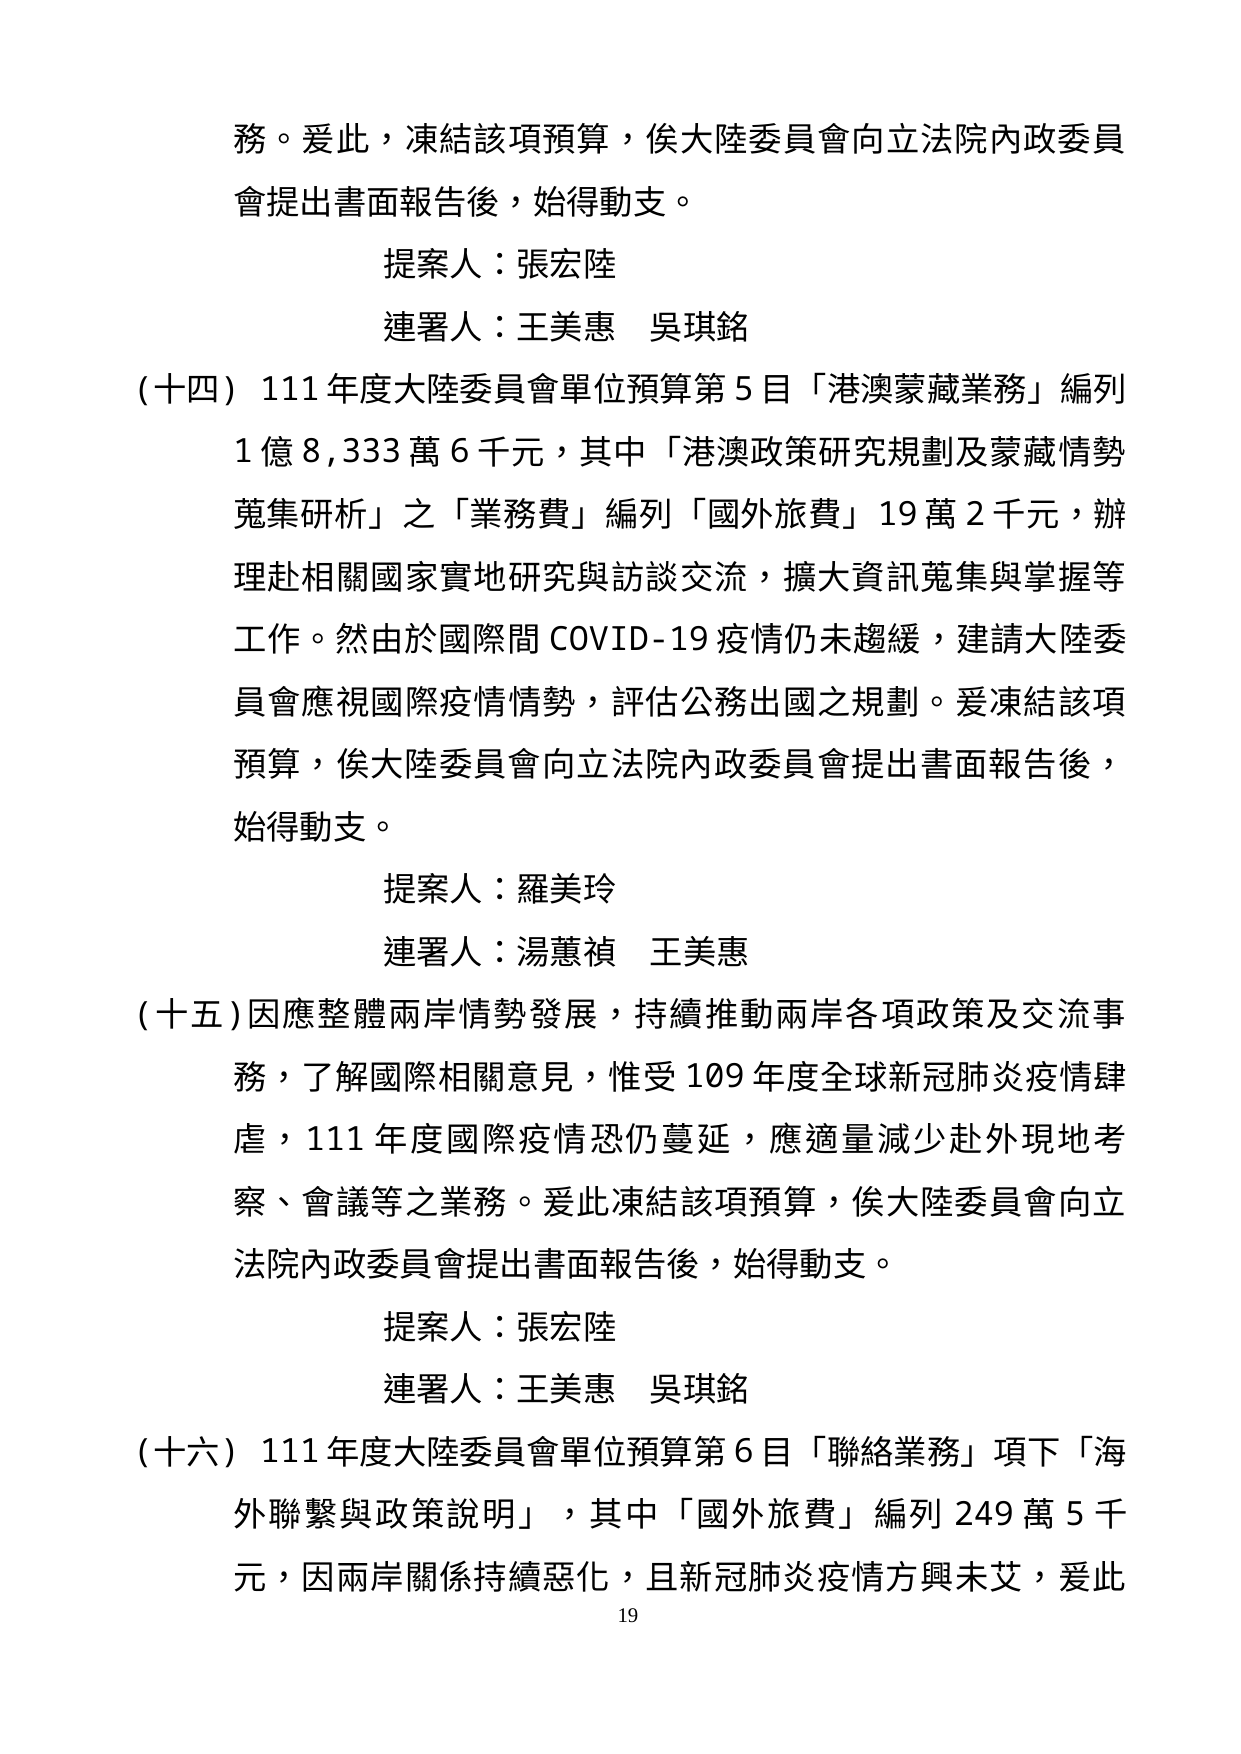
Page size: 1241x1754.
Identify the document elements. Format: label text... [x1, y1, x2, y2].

text 連署人：王美惠 吳琪銘 [383, 283, 1127, 346]
text (十五)因應整體兩岸情勢發展，持續推動兩岸各項政策及交流事務，了解國際相關意見，惟受109年度全球新冠肺炎疫情肆虐，111年度國際疫情恐仍蔓延，應適量減少赴外現地考察、會議等之業務。爰此凍結該項預算，俟大陸委員會向立法院內政委員會提出書面報告後，始得動支。 [133, 971, 1127, 1283]
text 連署人：王美惠 吳琪銘 [383, 1346, 1127, 1408]
text 連署人：湯蕙禎 王美惠 [383, 908, 1127, 971]
text 提案人：張宏陸 [383, 221, 1127, 283]
text (十六) 111年度大陸委員會單位預算第6目「聯絡業務」項下「海外聯繫與政策說明」，其中「國外旅費」編列249萬5千元，因兩岸關係持續惡化，且新冠肺炎疫情方興未艾，爰此 [133, 1408, 1127, 1596]
text 提案人：張宏陸 [383, 1283, 1127, 1346]
text 務。爰此，凍結該項預算，俟大陸委員會向立法院內政委員會提出書面報告後，始得動支。 [133, 96, 1127, 221]
text 提案人：羅美玲 [383, 846, 1127, 908]
text (十四) 111年度大陸委員會單位預算第5目「港澳蒙藏業務」編列1億8,333萬6千元，其中「港澳政策研究規劃及蒙藏情勢蒐集研析」之「業務費」編列「國外旅費」19萬2千元，辦理赴相關國家實地研究與訪談交流，擴大資訊蒐集與掌握等工作。然由於國際間COVID-19疫情仍未趨緩，建請大陸委員會應視國際疫情情勢，評估公務出國之規劃。爰凍結該項預算，俟大陸委員會向立法院內政委員會提出書面報告後，始得動支。 [133, 346, 1127, 846]
